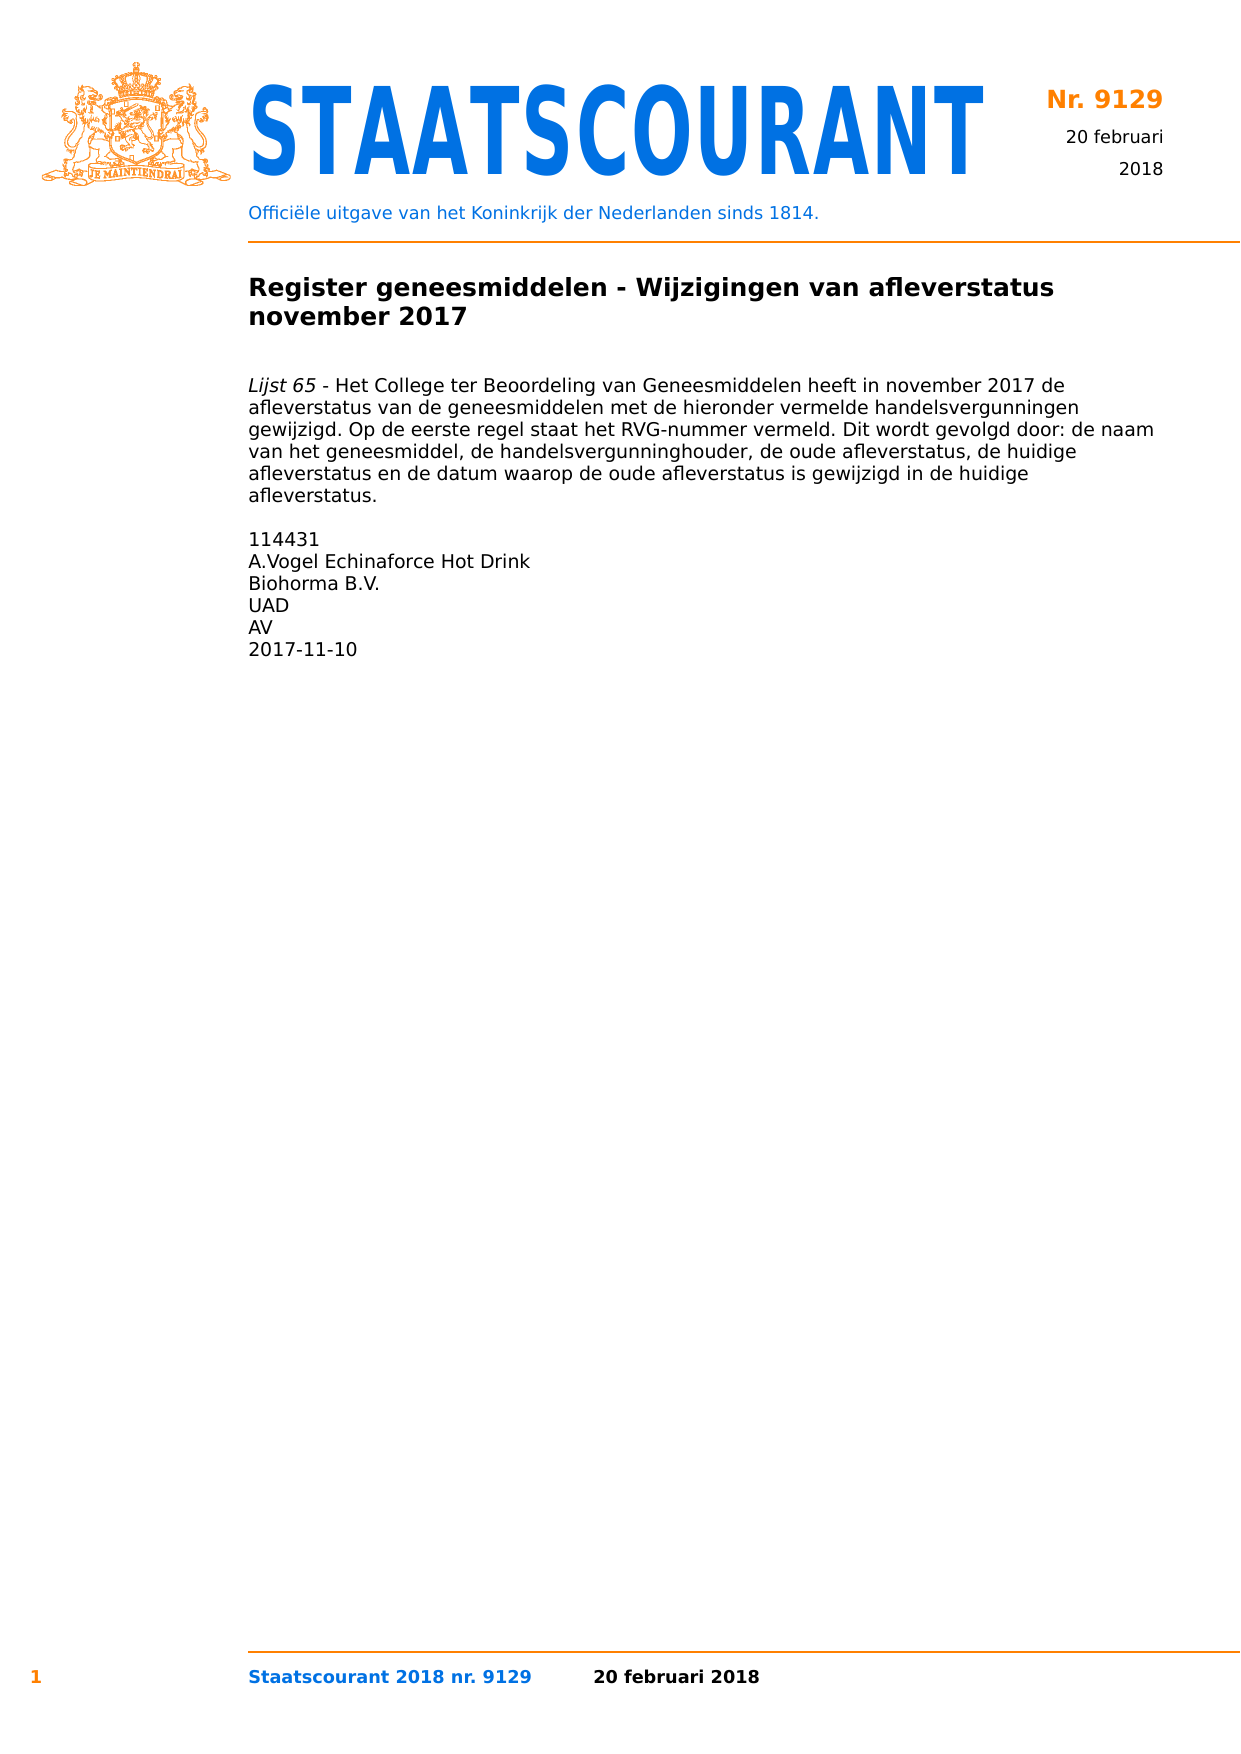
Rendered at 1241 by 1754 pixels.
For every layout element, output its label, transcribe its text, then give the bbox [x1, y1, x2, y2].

text UAD [248, 595, 1163, 617]
table_header Nr. 9129 [998, 62, 1240, 121]
table_cell 20 februari [998, 121, 1240, 153]
table_cell 2018 [998, 153, 1240, 203]
text Lijst 65 - Het College ter Beoordeling van Geneesmiddelen heeft in november 2017 de afleverstatus van de geneesmiddelen met de hieronder vermelde handelsvergunningen gewijzigd. Op de eerste regel staat het RVG-nummer vermeld. Dit wordt gevolgd door: de naam van het geneesmiddel, de handelsvergunninghouder, de oude afleverstatus, de huidige afleverstatus en de datum waarop de oude afleverstatus is gewijzigd in de huidige afleverstatus. [248, 375, 1163, 507]
text A.Vogel Echinaforce Hot Drink [248, 551, 1163, 573]
picture [41, 62, 231, 186]
table_cell Officiële uitgave van het Koninkrijk der Nederlanden sinds 1814. [248, 203, 1240, 241]
table_header [25, 62, 248, 241]
text Biohorma B.V. [248, 573, 1163, 595]
text 114431 [248, 529, 1163, 551]
table_header STAATSCOURANT [248, 62, 998, 203]
subtitle Register geneesmiddelen - Wijzigingen van afleverstatus november 2017 [248, 273, 1163, 331]
text 2017-11-10 [248, 639, 1163, 661]
text AV [248, 617, 1163, 639]
